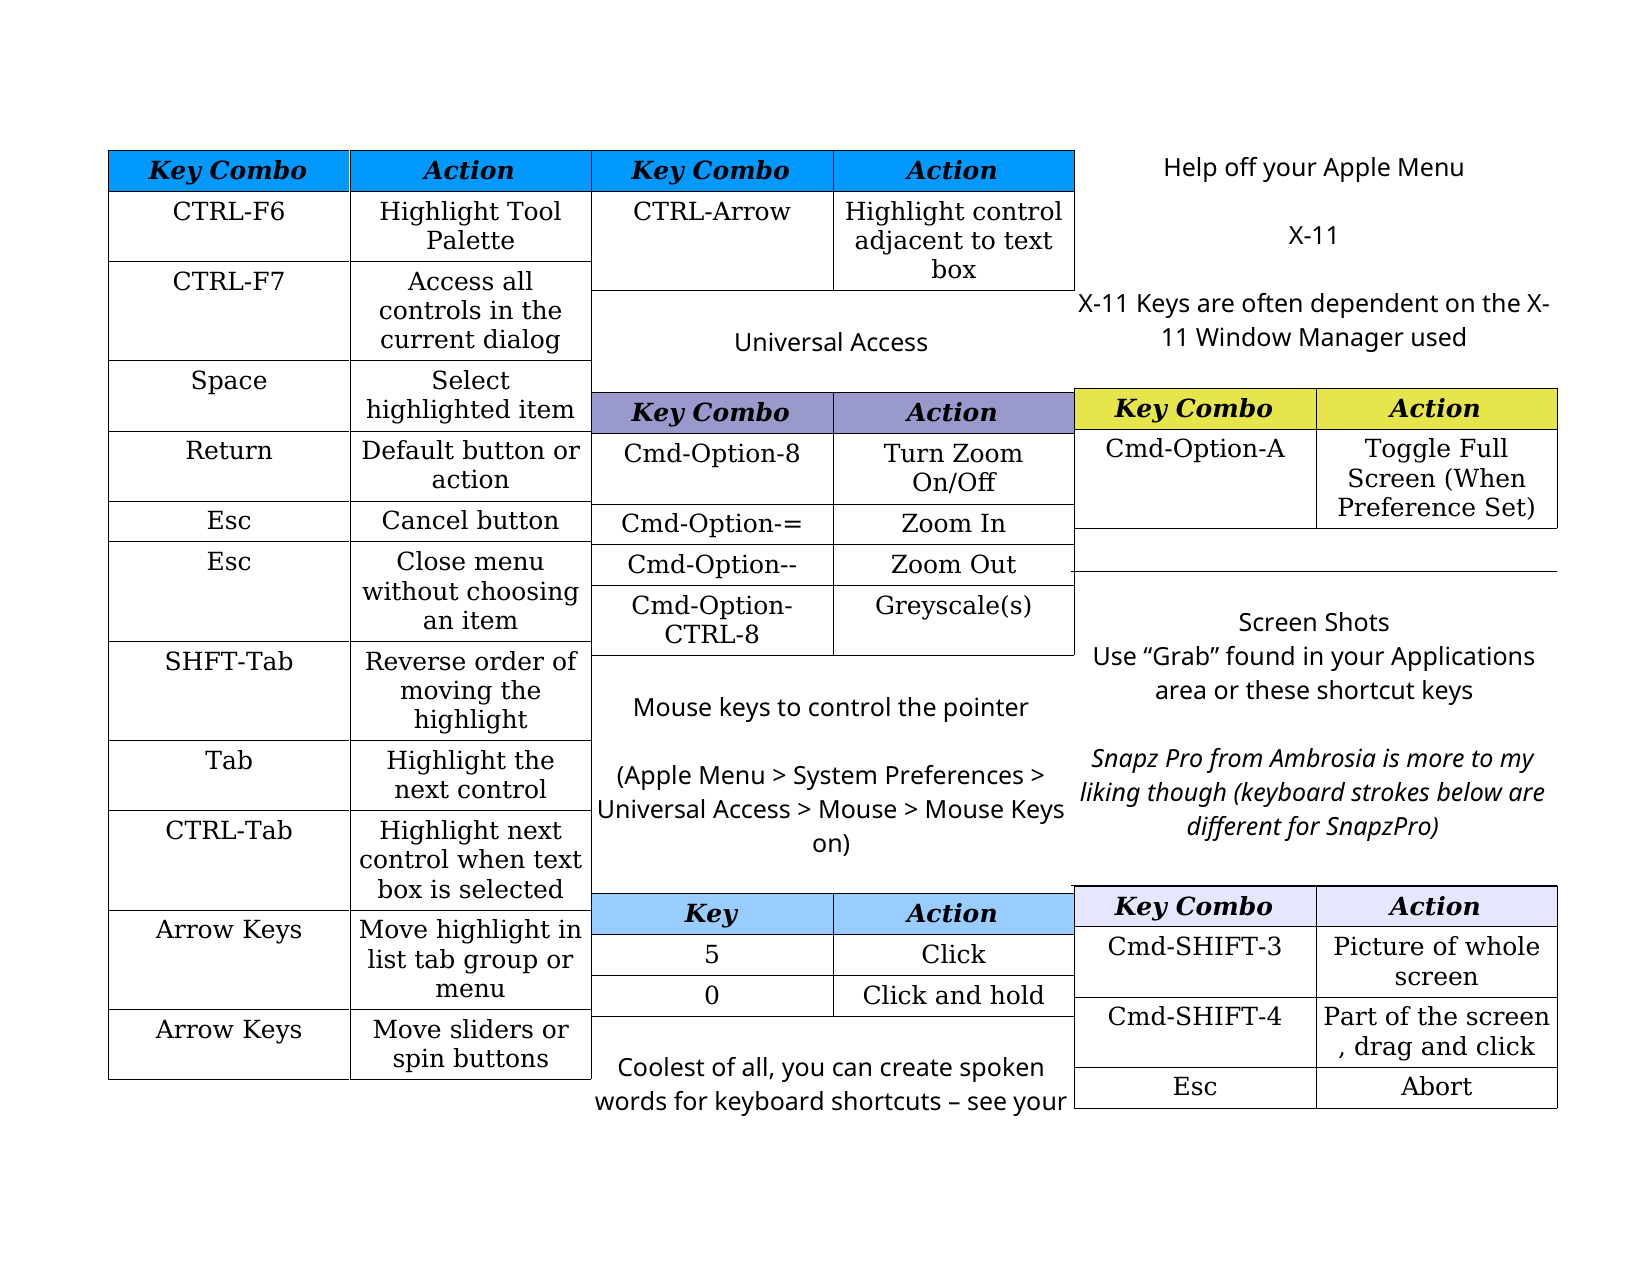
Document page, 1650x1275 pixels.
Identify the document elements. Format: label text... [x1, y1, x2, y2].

text X-11 Keys are often dependent on the X-11 Window Manager used [1074, 286, 1557, 354]
table_cell Cmd-Option-CTRL-8 [592, 586, 833, 655]
table_cell Reverse order of moving the highlight [351, 642, 591, 740]
table_cell Turn Zoom On/Off [834, 434, 1074, 504]
table_header Action [1317, 887, 1557, 926]
table_cell SHFT-Tab [109, 642, 349, 740]
text Universal Access [592, 324, 1074, 358]
table_cell Part of the screen , drag and click [1317, 998, 1557, 1067]
table_cell Highlight Tool Palette [351, 192, 591, 261]
text X-11 [1075, 218, 1557, 252]
table_cell Close menu without choosing an item [351, 542, 591, 641]
table_cell 0 [592, 976, 833, 1016]
table_header Action [834, 894, 1074, 934]
table_cell Click [834, 935, 1074, 975]
table_cell Picture of whole screen [1317, 927, 1557, 997]
table_header Key Combo [109, 151, 349, 191]
table_header Key Combo [592, 151, 833, 191]
table_cell Arrow Keys [109, 1010, 349, 1079]
table_cell Move sliders or spin buttons [351, 1010, 591, 1079]
table_header Action [834, 393, 1074, 433]
table_header Action [351, 151, 591, 191]
table_header Action [834, 151, 1074, 191]
text Screen Shots [1075, 605, 1557, 639]
table_header Key Combo [592, 393, 833, 433]
table_cell Tab [109, 741, 349, 810]
table_cell Cmd-Option-8 [592, 434, 833, 504]
table_header Key Combo [1075, 389, 1316, 429]
table_header Key [592, 894, 833, 934]
text Mouse keys to control the pointer [592, 689, 1074, 723]
text Coolest of all, you can create spoken words for keyboard shortcuts – see your [591, 1050, 1074, 1118]
table_cell Cmd-Option-A [1075, 430, 1316, 528]
table_cell Zoom Out [834, 545, 1074, 585]
table_cell Cmd-Option-- [592, 545, 833, 585]
table_cell Toggle Full Screen (When Preference Set) [1317, 430, 1557, 528]
table_cell Highlight next control when text box is selected [351, 811, 591, 910]
text Help off your Apple Menu [1075, 150, 1557, 184]
table_cell Click and hold [834, 976, 1074, 1016]
table_cell Highlight the next control [351, 741, 591, 810]
table_cell Zoom In [834, 505, 1074, 544]
table_cell Arrow Keys [109, 911, 349, 1009]
table_cell Access all controls in the current dialog [351, 262, 591, 360]
table_cell CTRL-Arrow [592, 192, 833, 290]
table_cell CTRL-F7 [109, 262, 349, 360]
table_cell CTRL-Tab [109, 811, 349, 910]
table_header Key Combo [1075, 887, 1316, 926]
table_cell Esc [109, 502, 349, 541]
table_cell Select highlighted item [351, 361, 591, 431]
text Use “Grab” found in your Applications area or these shortcut keys [1074, 639, 1557, 707]
table_cell Default button or action [351, 432, 591, 501]
table_cell Greyscale(s) [834, 586, 1074, 655]
table_cell Space [109, 361, 349, 431]
text (Apple Menu > System Preferences > Universal Access > Mouse > Mouse Keys on) [592, 757, 1074, 859]
table_cell Esc [109, 542, 349, 641]
table_cell Cmd-SHIFT-4 [1075, 998, 1316, 1067]
table_cell Highlight control adjacent to text box [834, 192, 1074, 290]
table_cell Cmd-Option-= [592, 505, 833, 544]
table_cell Move highlight in list tab group or menu [351, 911, 591, 1009]
table_cell Cmd-SHIFT-3 [1075, 927, 1316, 997]
text Snapz Pro from Ambrosia is more to my liking though (keyboard strokes below are different for SnapzPro) [1074, 741, 1557, 843]
table_cell Cancel button [351, 502, 591, 541]
table_header Action [1317, 389, 1557, 429]
table_cell 5 [592, 935, 833, 975]
table_cell Return [109, 432, 349, 501]
table_cell Esc [1075, 1068, 1316, 1108]
table_cell Abort [1317, 1068, 1557, 1108]
table_cell CTRL-F6 [109, 192, 349, 261]
